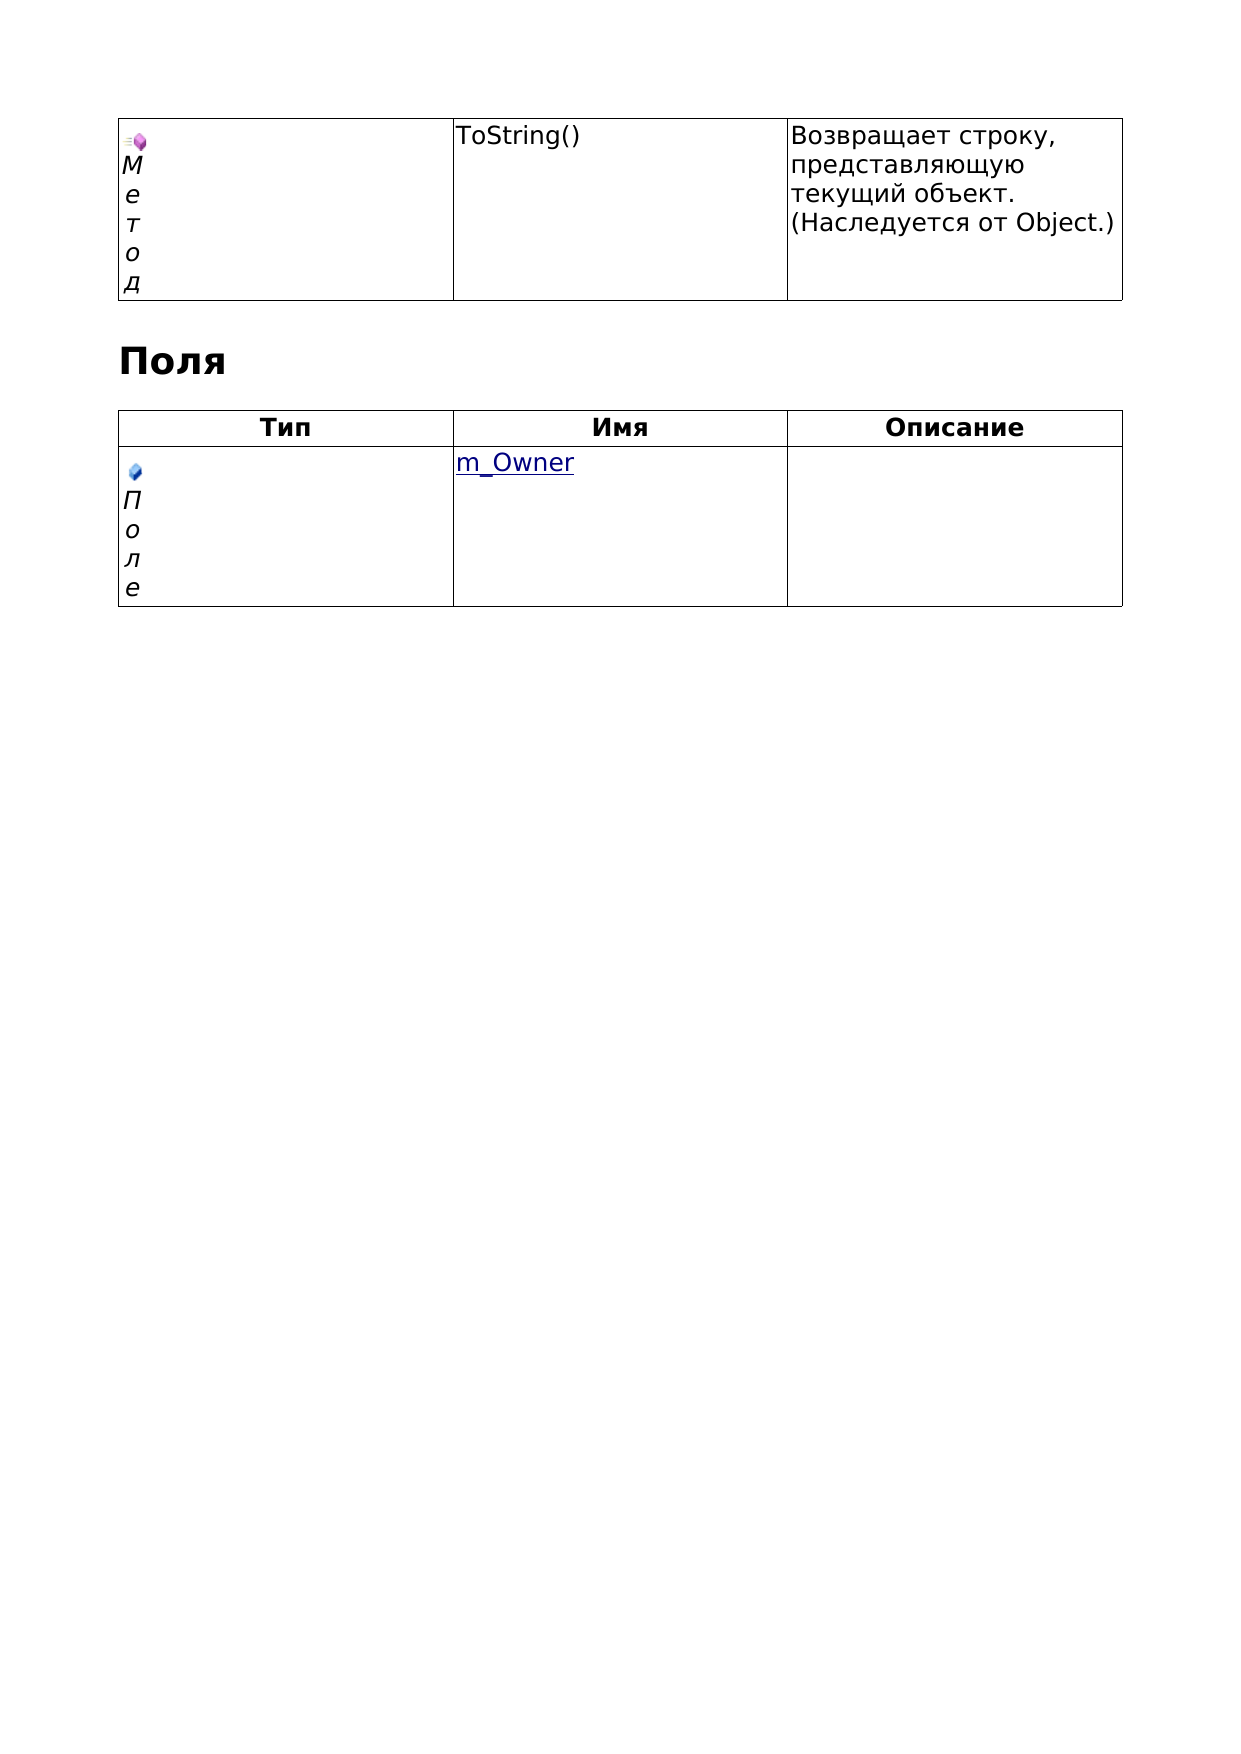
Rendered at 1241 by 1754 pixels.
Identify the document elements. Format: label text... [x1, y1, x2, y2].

table_cell m_Owner [454, 447, 787, 606]
table_cell [119, 119, 453, 299]
picture [121, 133, 147, 151]
table_header Имя [454, 411, 787, 446]
picture [121, 461, 147, 486]
table_header Тип [119, 411, 453, 446]
table_header Описание [788, 411, 1122, 446]
table_cell Возвращает строку, представляющую текущий объект. (Наследуется от Object.) [788, 119, 1122, 299]
table_cell [119, 447, 453, 606]
subtitle Поля [118, 339, 1122, 383]
table_cell ToString() [454, 119, 787, 299]
table_cell [788, 447, 1122, 606]
